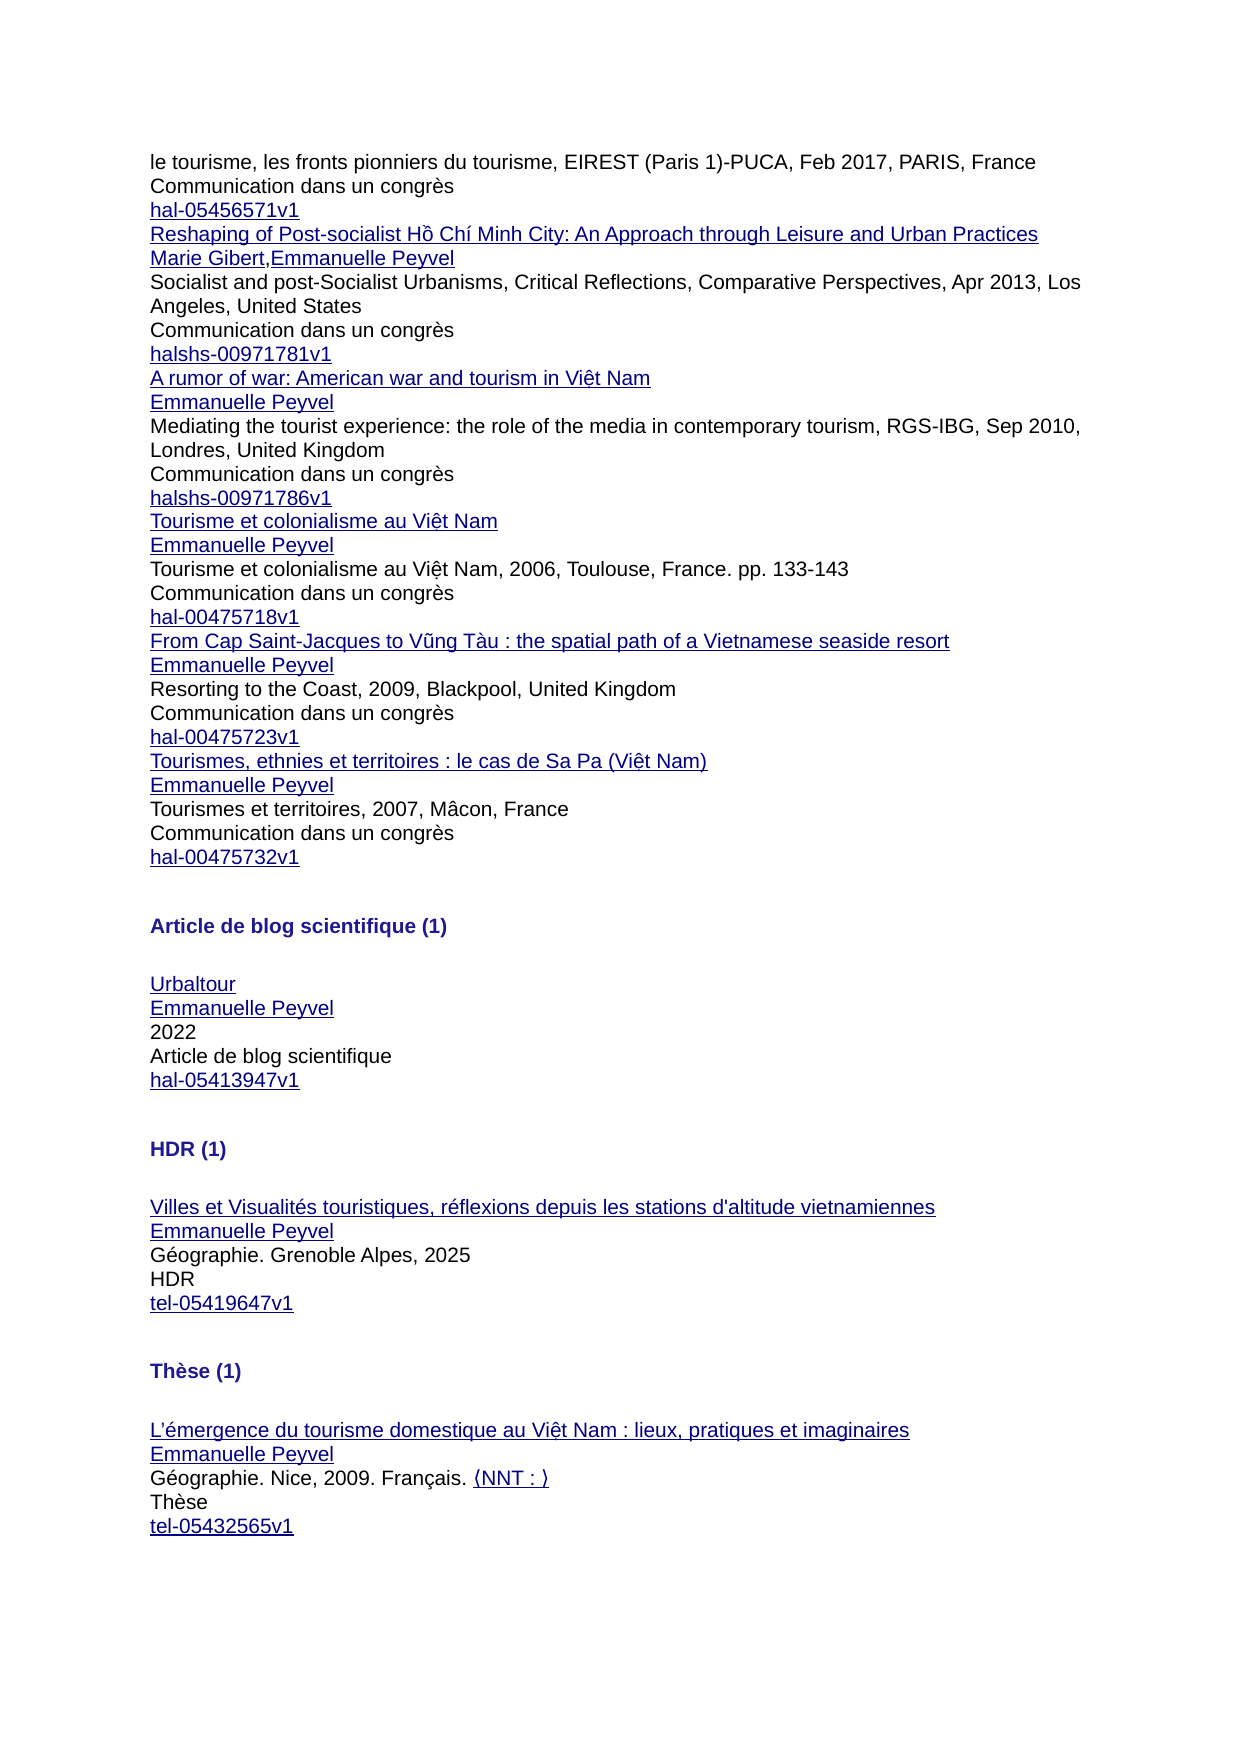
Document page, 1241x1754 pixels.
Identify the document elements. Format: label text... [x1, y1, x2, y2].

table_cell Reshaping of Post-socialist Hồ Chí Minh City: An Approach through Leisure and Urban Practices Marie Gibert,Emmanuelle Peyvel Socialist and post-Socialist Urbanisms, Critical Reflections, Comparative Perspectives, Apr 2013, Los Angeles, United States Communication dans un congrès halshs-00971781v1 [150, 222, 1090, 366]
table_header Urbaltour Emmanuelle Peyvel 2022 Article de blog scientifique hal-05413947v1 [150, 972, 1090, 1092]
table_cell Tourismes, ethnies et territoires : le cas de Sa Pa (Việt Nam) Emmanuelle Peyvel Tourismes et territoires, 2007, Mâcon, France Communication dans un congrès hal-00475732v1 [150, 749, 1090, 869]
subtitle HDR (1) [150, 1136, 1090, 1160]
table_cell From Cap Saint-Jacques to Vũng Tàu : the spatial path of a Vietnamese seaside resort Emmanuelle Peyvel Resorting to the Coast, 2009, Blackpool, United Kingdom Communication dans un congrès hal-00475723v1 [150, 629, 1090, 749]
table_cell A rumor of war: American war and tourism in Việt Nam Emmanuelle Peyvel Mediating the tourist experience: the role of the media in contemporary tourism, RGS-IBG, Sep 2010, Londres, United Kingdom Communication dans un congrès halshs-00971786v1 [150, 366, 1090, 509]
table_header Villes et Visualités touristiques, réflexions depuis les stations d'altitude vietnamiennes Emmanuelle Peyvel Géographie. Grenoble Alpes, 2025 HDR tel-05419647v1 [150, 1195, 1090, 1314]
table_cell Tourisme et colonialisme au Việt Nam Emmanuelle Peyvel Tourisme et colonialisme au Việt Nam, 2006, Toulouse, France. pp. 133-143 Communication dans un congrès hal-00475718v1 [150, 509, 1090, 629]
subtitle Article de blog scientifique (1) [150, 913, 1090, 937]
table_header L’émergence du tourisme domestique au Việt Nam : lieux, pratiques et imaginaires Emmanuelle Peyvel Géographie. Nice, 2009. Français. ⟨NNT : ⟩ Thèse tel-05432565v1 [150, 1418, 1090, 1537]
table_cell le tourisme, les fronts pionniers du tourisme, EIREST (Paris 1)-PUCA, Feb 2017, PARIS, France Communication dans un congrès hal-05456571v1 [150, 150, 1090, 222]
subtitle Thèse (1) [150, 1359, 1090, 1383]
